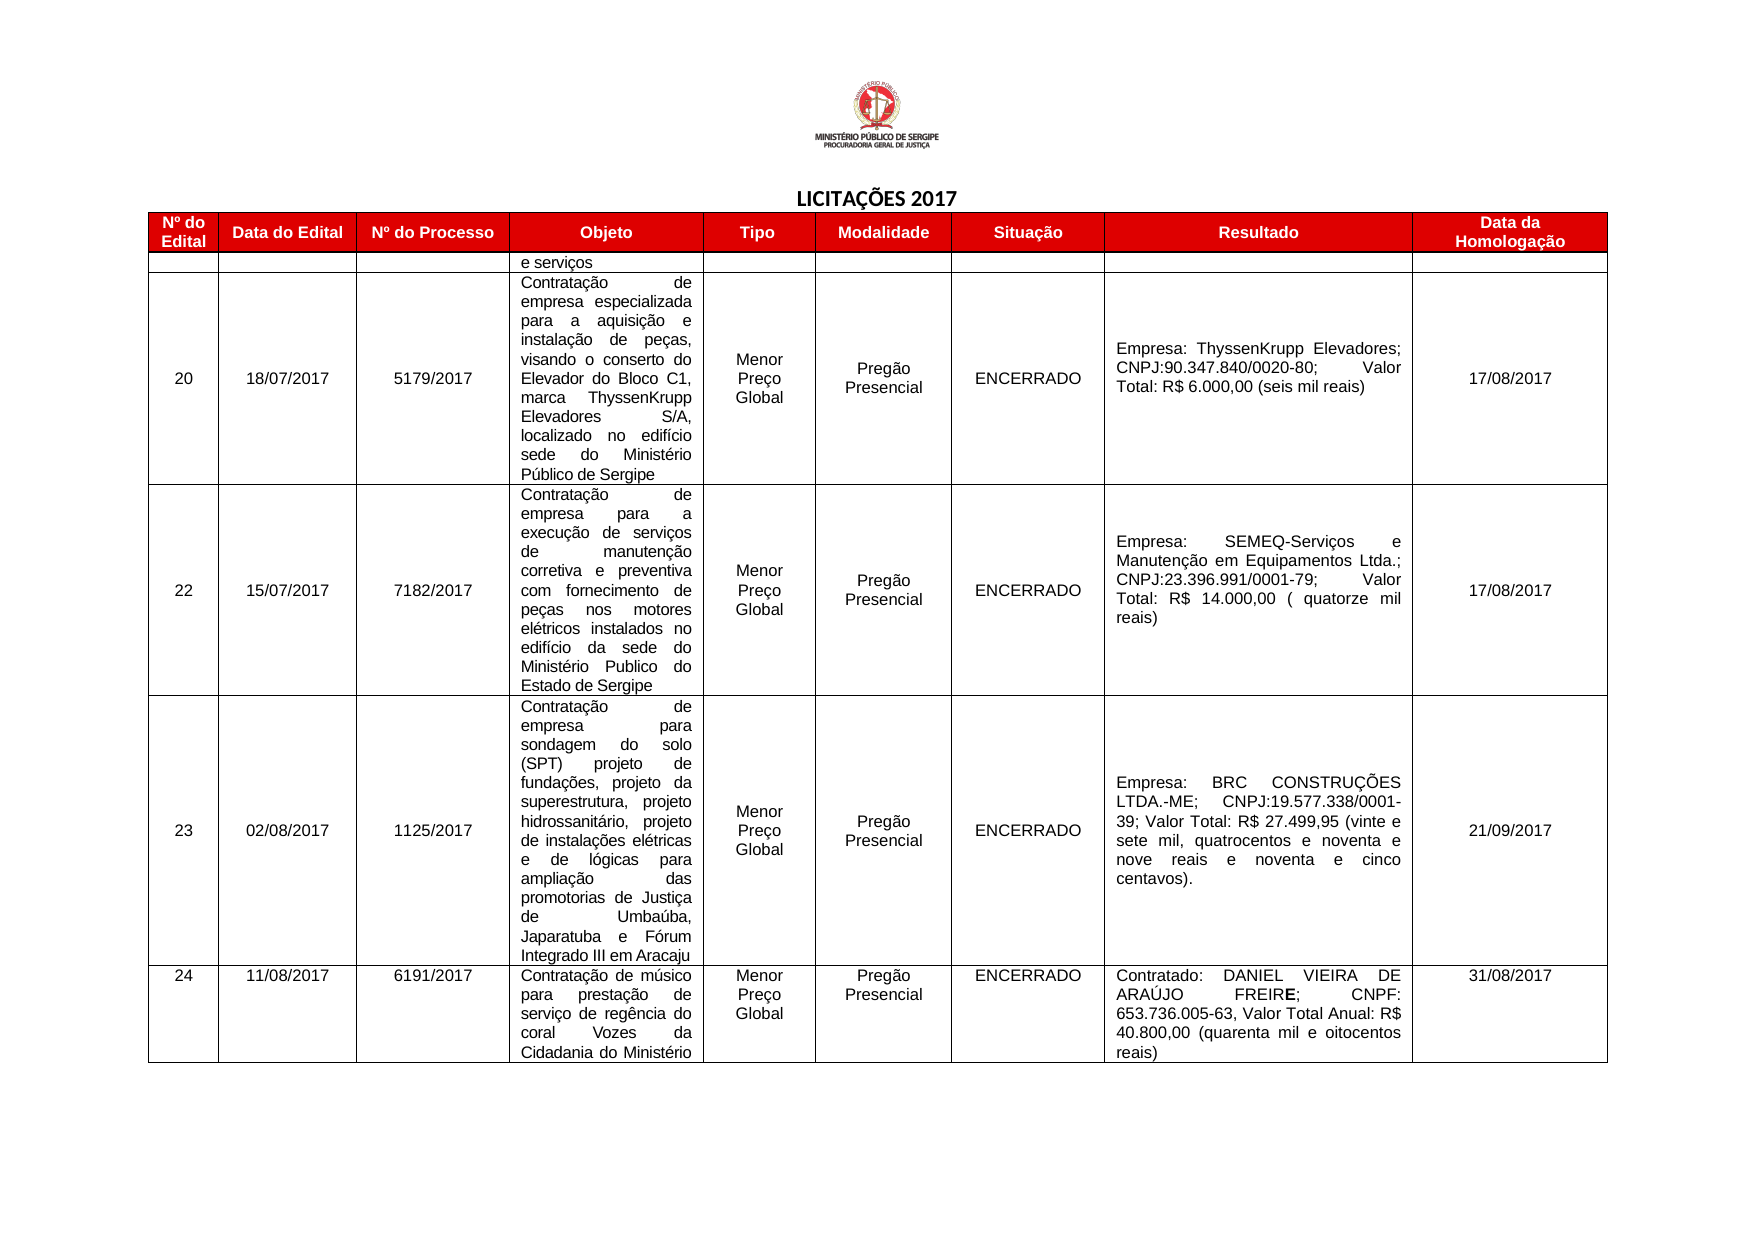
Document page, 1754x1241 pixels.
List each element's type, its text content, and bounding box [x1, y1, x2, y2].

table_cell Contratado: DANIEL VIEIRA DE ARAÚJO FREIRE; CNPF: 653.736.005-63, Valor Total Anual: R$ 40.800,00 (quarenta mil e oitocentos reais) [1105, 966, 1412, 1062]
table_header Data do Edital [219, 213, 356, 251]
table_cell 22 [149, 485, 218, 695]
table_header Nº do Edital [149, 213, 218, 251]
table_cell e serviços [510, 253, 703, 272]
table_cell [1105, 253, 1412, 272]
table_cell 24 [149, 966, 218, 1062]
table_cell 31/08/2017 [1413, 966, 1607, 1062]
table_cell [219, 253, 356, 272]
table_cell Pregão Presencial [816, 273, 951, 483]
table_header Data da Homologação [1413, 213, 1607, 251]
table_cell 17/08/2017 [1413, 485, 1607, 695]
table_cell Menor Preço Global [704, 485, 815, 695]
table_header Objeto [510, 213, 703, 251]
table_header Tipo [704, 213, 815, 251]
table_cell 23 [149, 696, 218, 965]
table_cell Pregão Presencial [816, 696, 951, 965]
table_cell Empresa: SEMEQ-Serviços e Manutenção em Equipamentos Ltda.; CNPJ:23.396.991/0001-79; Valor Total: R$ 14.000,00 ( quatorze mil reais) [1105, 485, 1412, 695]
table_cell [704, 253, 815, 272]
table_cell Contratação de empresa para sondagem do solo (SPT) projeto de fundações, projeto da superestrutura, projeto hidrossanitário, projeto de instalações elétricas e de lógicas para ampliação das promotorias de Justiça de Umbaúba, Japaratuba e Fórum Integrado III em Aracaju [510, 696, 703, 965]
table_cell 5179/2017 [357, 273, 509, 483]
table_cell Contratação de empresa para a execução de serviços de manutenção corretiva e preventiva com fornecimento de peças nos motores elétricos instalados no edifício da sede do Ministério Publico do Estado de Sergipe [510, 485, 703, 695]
table_cell [816, 253, 951, 272]
table_cell 21/09/2017 [1413, 696, 1607, 965]
table_header Nº do Processo [357, 213, 509, 251]
table_cell Menor Preço Global [704, 696, 815, 965]
table_cell 6191/2017 [357, 966, 509, 1062]
table_cell ENCERRADO [952, 696, 1104, 965]
table_cell 02/08/2017 [219, 696, 356, 965]
table_cell Menor Preço Global [704, 273, 815, 483]
table_header Situação [952, 213, 1104, 251]
table_cell Pregão Presencial [816, 485, 951, 695]
table_cell 15/07/2017 [219, 485, 356, 695]
table_cell [952, 253, 1104, 272]
table_cell Contratação de músico para prestação de serviço de regência do coral Vozes da Cidadania do Ministério [510, 966, 703, 1062]
table_cell Pregão Presencial [816, 966, 951, 1062]
table_cell [1413, 253, 1607, 272]
table_cell Empresa: BRC CONSTRUÇÕES LTDA.-ME; CNPJ:19.577.338/0001-39; Valor Total: R$ 27.499,95 (vinte e sete mil, quatrocentos e noventa e nove reais e noventa e cinco centavos). [1105, 696, 1412, 965]
table_cell [357, 253, 509, 272]
table_cell 11/08/2017 [219, 966, 356, 1062]
table_cell Empresa: ThyssenKrupp Elevadores; CNPJ:90.347.840/0020-80; Valor Total: R$ 6.000,00 (seis mil reais) [1105, 273, 1412, 483]
table_cell ENCERRADO [952, 485, 1104, 695]
table_cell Contratação de empresa especializada para a aquisição e instalação de peças, visando o conserto do Elevador do Bloco C1, marca ThyssenKrupp Elevadores S/A, localizado no edifício sede do Ministério Público de Sergipe [510, 273, 703, 483]
table_cell 17/08/2017 [1413, 273, 1607, 483]
table_cell [149, 253, 218, 272]
table_cell 20 [149, 273, 218, 483]
table_cell ENCERRADO [952, 273, 1104, 483]
table_cell 18/07/2017 [219, 273, 356, 483]
table_header Modalidade [816, 213, 951, 251]
table_cell 1125/2017 [357, 696, 509, 965]
picture [815, 81, 939, 149]
table_header Resultado [1105, 213, 1412, 251]
table_cell ENCERRADO [952, 966, 1104, 1062]
table_cell 7182/2017 [357, 485, 509, 695]
table_cell Menor Preço Global [704, 966, 815, 1062]
